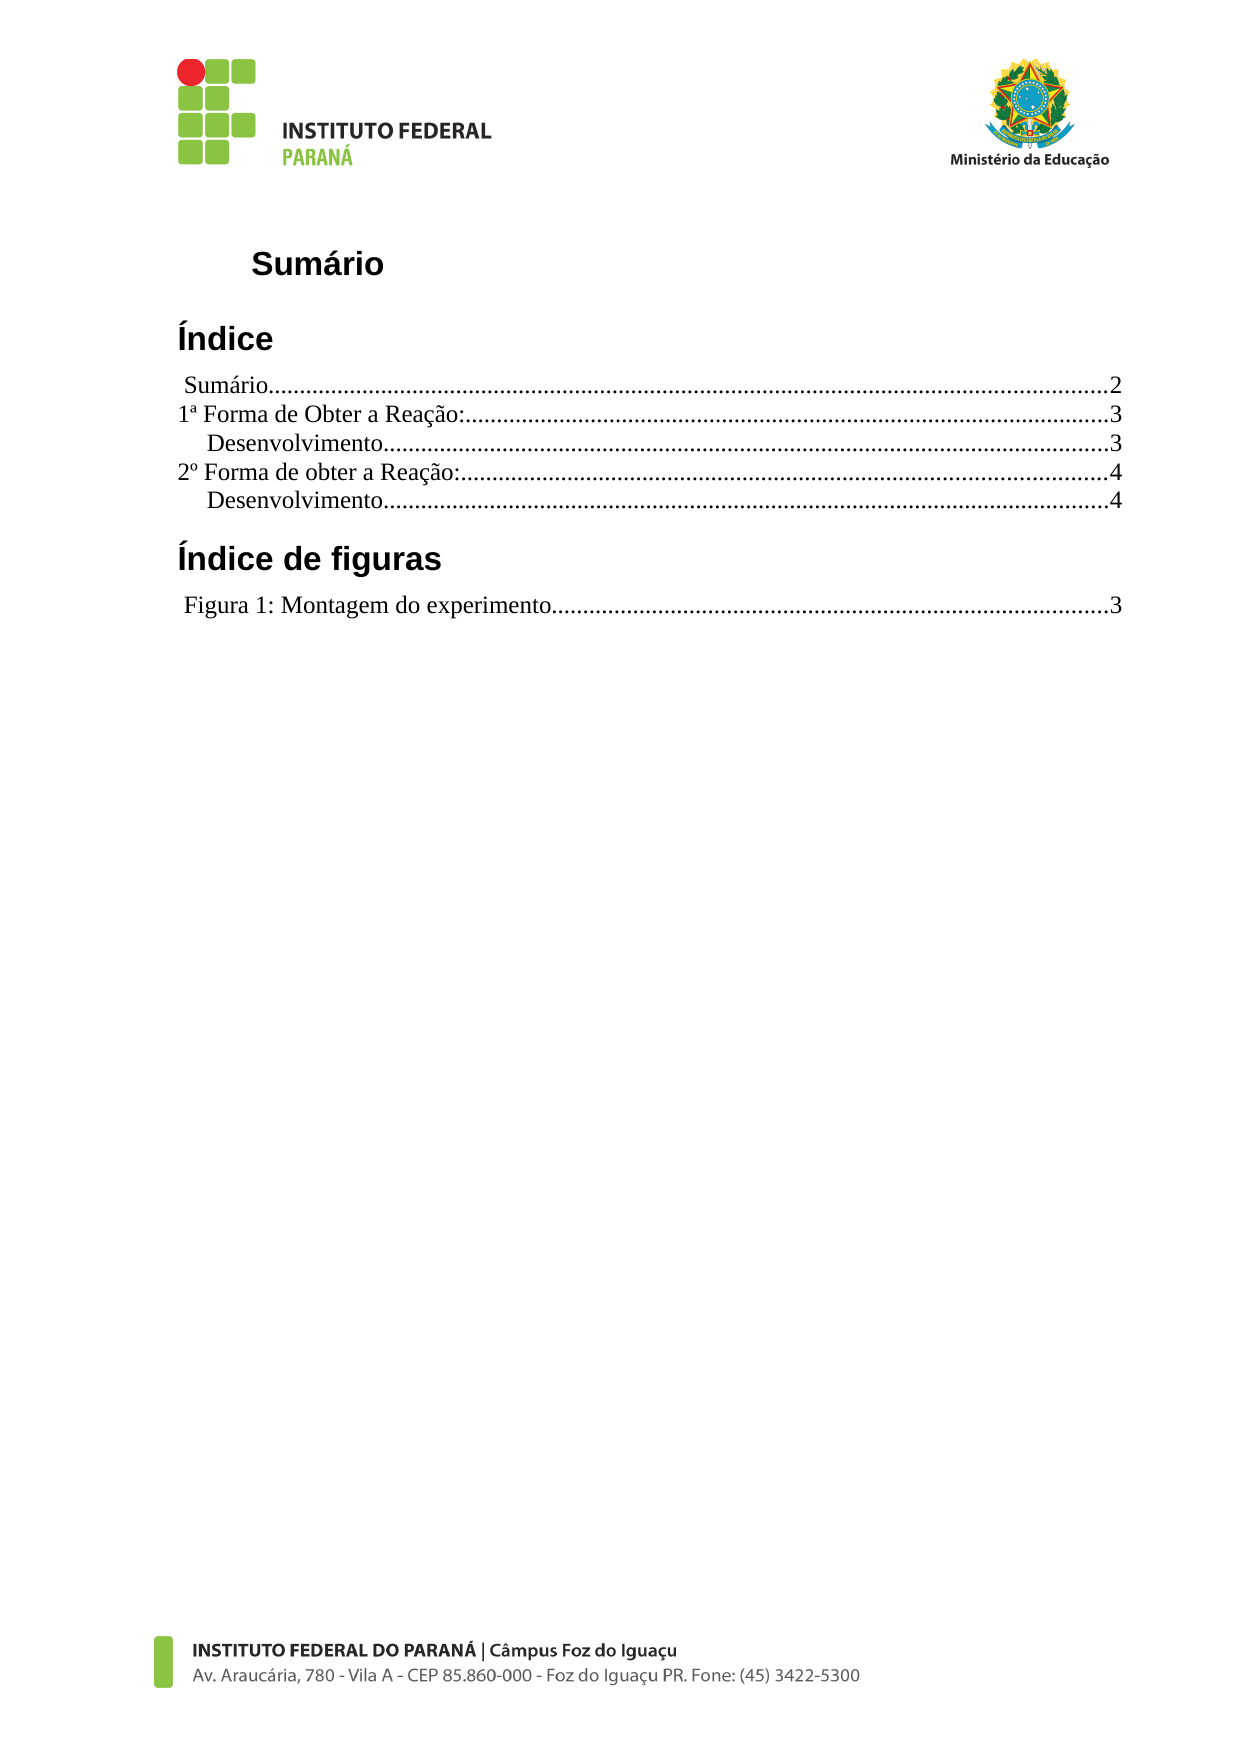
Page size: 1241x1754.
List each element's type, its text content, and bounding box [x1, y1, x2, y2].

picture [154, 1636, 1145, 1688]
subtitle Índice de figuras [177, 539, 1122, 578]
subtitle Índice [177, 319, 1122, 358]
picture [177, 59, 1123, 168]
subtitle Sumário [177, 243, 1122, 282]
text 2º Forma de obter a Reação: 4 [177, 457, 1122, 485]
text Figura 1: Montagem do experimento 3 [177, 590, 1122, 619]
text Desenvolvimento 3 [207, 428, 1122, 457]
text Desenvolvimento 4 [207, 485, 1122, 514]
text Sumário 2 [177, 370, 1122, 399]
text 1ª Forma de Obter a Reação: 3 [177, 399, 1122, 428]
